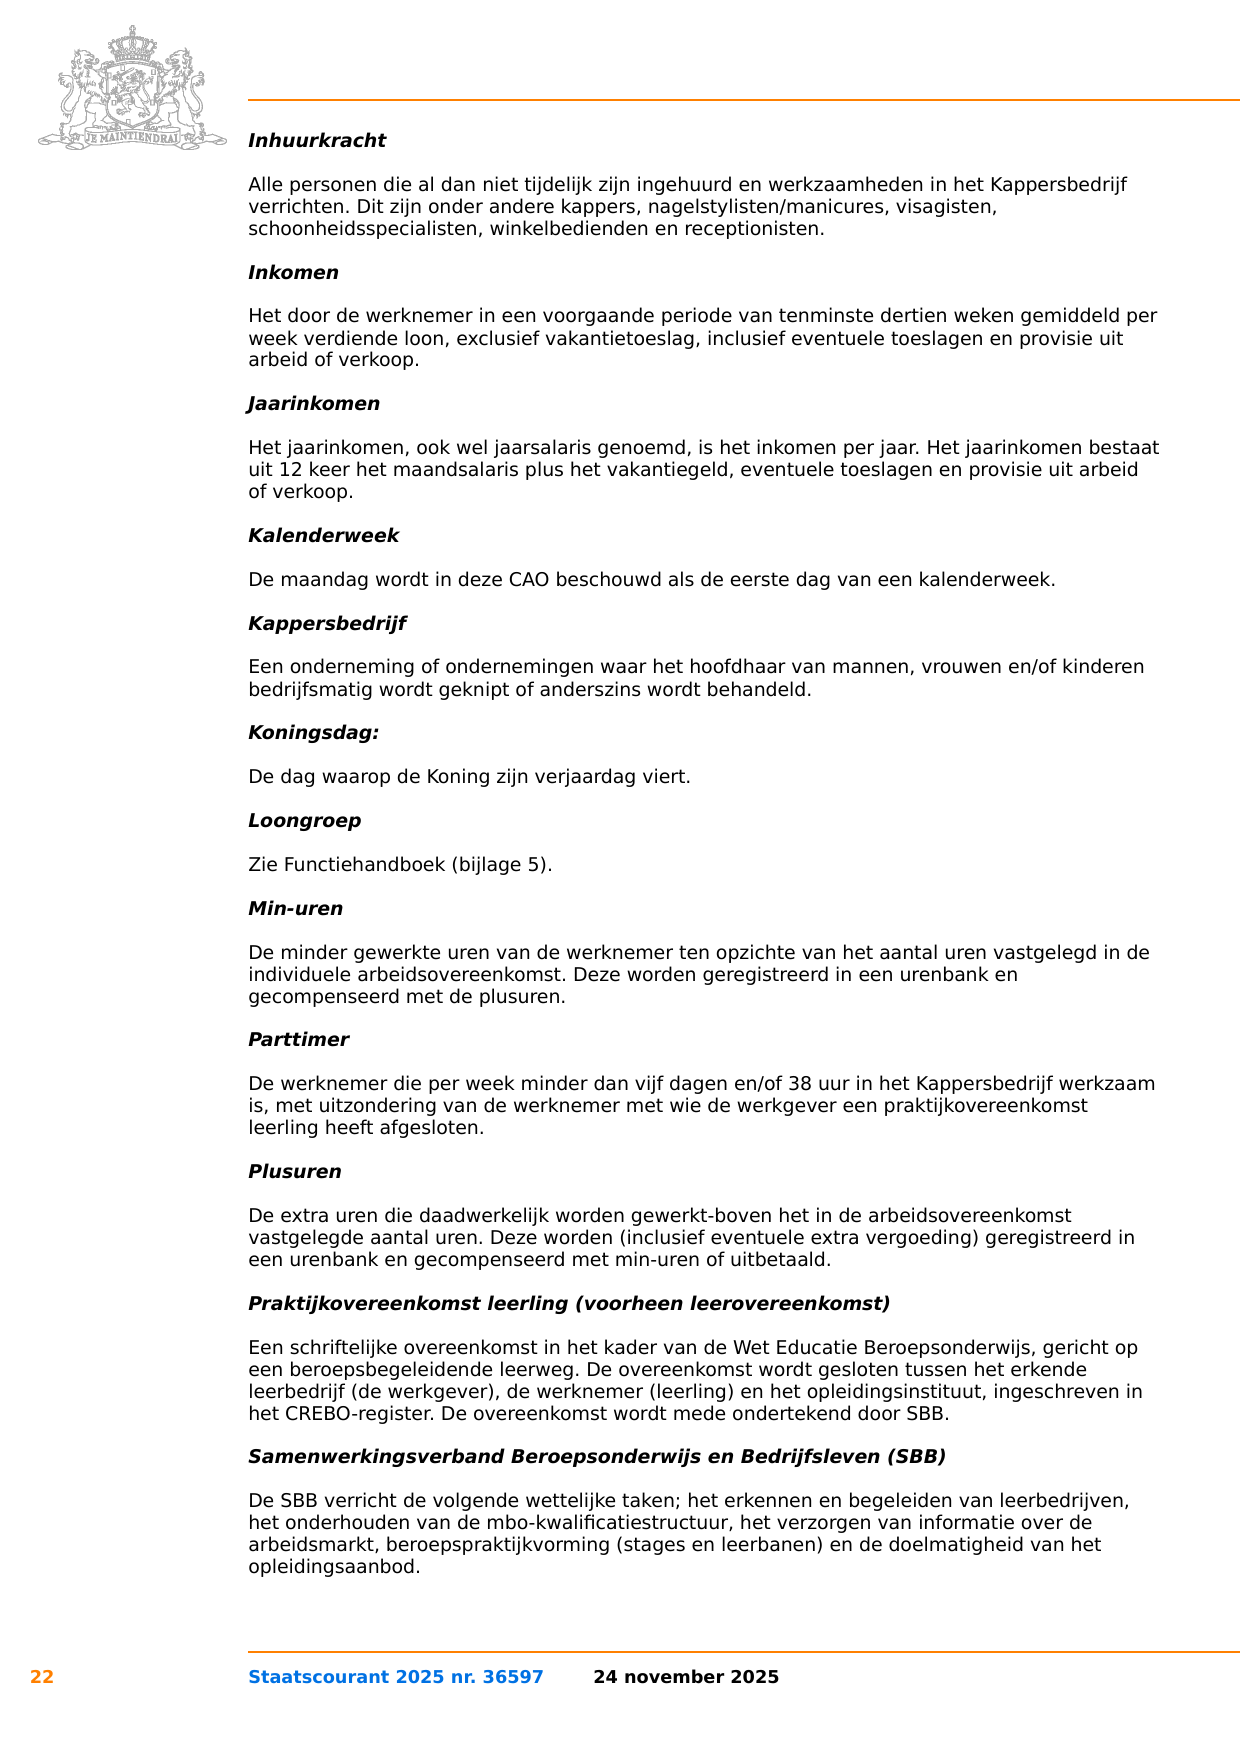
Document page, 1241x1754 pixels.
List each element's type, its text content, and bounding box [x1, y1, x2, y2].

subtitle Loongroep [248, 810, 1163, 832]
subtitle Plusuren [248, 1161, 1163, 1183]
subtitle Samenwerkingsverband Beroepsonderwijs en Bedrijfsleven (SBB) [248, 1446, 1163, 1468]
text Een schriftelijke overeenkomst in het kader van de Wet Educatie Beroepsonderwijs, gericht op een beroepsbegeleidende leerweg. De overeenkomst wordt gesloten tussen het erkende leerbedrijf (de werkgever), de werknemer (leerling) en het opleidingsinstituut, ingeschreven in het CREBO-register. De overeenkomst wordt mede ondertekend door SBB. [248, 1337, 1163, 1424]
text Het door de werknemer in een voorgaande periode van tenminste dertien weken gemiddeld per week verdiende loon, exclusief vakantietoeslag, inclusief eventuele toeslagen en provisie uit arbeid of verkoop. [248, 305, 1163, 371]
subtitle Parttimer [248, 1029, 1163, 1051]
text De maandag wordt in deze CAO beschouwd als de eerste dag van een kalenderweek. [248, 569, 1163, 591]
text Alle personen die al dan niet tijdelijk zijn ingehuurd en werkzaamheden in het Kappersbedrijf verrichten. Dit zijn onder andere kappers, nagelstylisten/manicures, visagisten, schoonheidsspecialisten, winkelbedienden en receptionisten. [248, 174, 1163, 240]
text De werknemer die per week minder dan vijf dagen en/of 38 uur in het Kappersbedrijf werkzaam is, met uitzondering van de werknemer met wie de werkgever een praktijkovereenkomst leerling heeft afgesloten. [248, 1073, 1163, 1139]
subtitle Min-uren [248, 898, 1163, 920]
subtitle Inhuurkracht [248, 130, 1163, 152]
subtitle Koningsdag: [248, 722, 1163, 744]
text Een onderneming of ondernemingen waar het hoofdhaar van mannen, vrouwen en/of kinderen bedrijfsmatig wordt geknipt of anderszins wordt behandeld. [248, 656, 1163, 700]
text Zie Functiehandboek (bijlage 5). [248, 854, 1163, 876]
subtitle Kalenderweek [248, 525, 1163, 547]
subtitle Kappersbedrijf [248, 613, 1163, 634]
text De minder gewerkte uren van de werknemer ten opzichte van het aantal uren vastgelegd in de individuele arbeidsovereenkomst. Deze worden geregistreerd in een urenbank en gecompenseerd met de plusuren. [248, 942, 1163, 1007]
subtitle Inkomen [248, 262, 1163, 283]
text De SBB verricht de volgende wettelijke taken; het erkennen en begeleiden van leerbedrijven, het onderhouden van de mbo-kwalificatiestructuur, het verzorgen van informatie over de arbeidsmarkt, beroepspraktijkvorming (stages en leerbanen) en de doelmatigheid van het opleidingsaanbod. [248, 1490, 1163, 1578]
subtitle Praktijkovereenkomst leerling (voorheen leerovereenkomst) [248, 1293, 1163, 1315]
text De dag waarop de Koning zijn verjaardag viert. [248, 766, 1163, 788]
subtitle Jaarinkomen [248, 393, 1163, 415]
picture [38, 25, 227, 150]
text De extra uren die daadwerkelijk worden gewerkt-boven het in de arbeidsovereenkomst vastgelegde aantal uren. Deze worden (inclusief eventuele extra vergoeding) geregistreerd in een urenbank en gecompenseerd met min-uren of uitbetaald. [248, 1205, 1163, 1271]
text Het jaarinkomen, ook wel jaarsalaris genoemd, is het inkomen per jaar. Het jaarinkomen bestaat uit 12 keer het maandsalaris plus het vakantiegeld, eventuele toeslagen en provisie uit arbeid of verkoop. [248, 437, 1163, 503]
